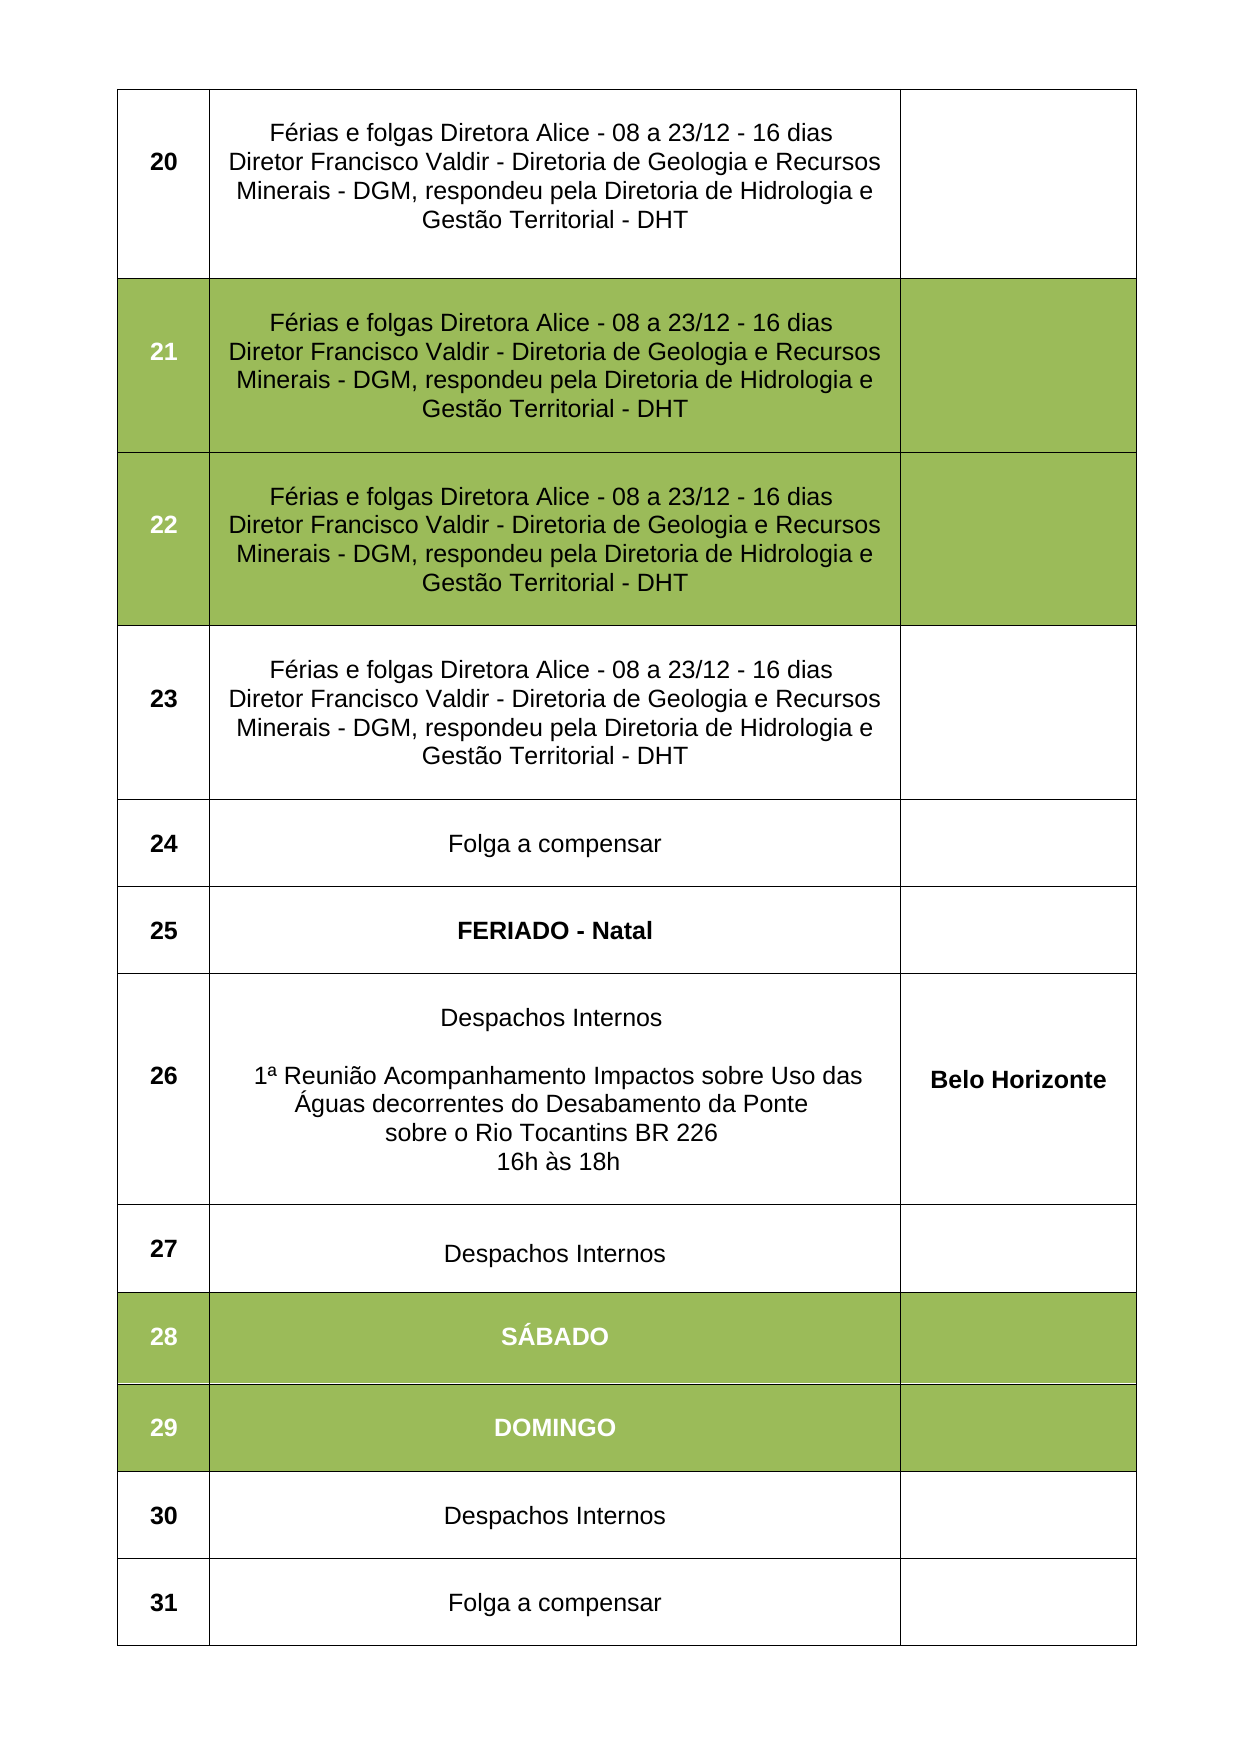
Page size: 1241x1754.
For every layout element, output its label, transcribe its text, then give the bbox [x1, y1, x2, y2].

table_cell [901, 1559, 1136, 1645]
table_cell Despachos Internos 1ª Reunião Acompanhamento Impactos sobre Uso das Águas decorrentes do Desabamento da Ponte sobre o Rio Tocantins BR 226 16h às 18h [210, 974, 900, 1204]
table_cell Belo Horizonte [901, 974, 1136, 1204]
table_cell 22 [118, 453, 209, 625]
table_cell [901, 887, 1136, 973]
table_cell 28 [118, 1293, 209, 1383]
table_cell [901, 1205, 1136, 1292]
table_cell Férias e folgas Diretora Alice - 08 a 23/12 - 16 dias Diretor Francisco Valdir - Diretoria de Geologia e Recursos Minerais - DGM, respondeu pela Diretoria de Hidrologia e Gestão Territorial - DHT [210, 453, 900, 625]
table_cell DOMINGO [210, 1385, 900, 1471]
table_cell [901, 1385, 1136, 1471]
table_cell Despachos Internos [210, 1205, 900, 1292]
table_cell [901, 279, 1136, 452]
table_cell 24 [118, 800, 209, 886]
table_cell 31 [118, 1559, 209, 1645]
table_cell 25 [118, 887, 209, 973]
table_cell [901, 453, 1136, 625]
table_cell [901, 1293, 1136, 1383]
table_cell Férias e folgas Diretora Alice - 08 a 23/12 - 16 dias Diretor Francisco Valdir - Diretoria de Geologia e Recursos Minerais - DGM, respondeu pela Diretoria de Hidrologia e Gestão Territorial - DHT [210, 279, 900, 452]
table_cell 21 [118, 279, 209, 452]
table_cell [901, 800, 1136, 886]
table_cell 29 [118, 1385, 209, 1471]
table_cell 30 [118, 1472, 209, 1558]
table_cell Férias e folgas Diretora Alice - 08 a 23/12 - 16 dias Diretor Francisco Valdir - Diretoria de Geologia e Recursos Minerais - DGM, respondeu pela Diretoria de Hidrologia e Gestão Territorial - DHT [210, 626, 900, 799]
table_cell [901, 90, 1136, 278]
table_cell 20 [118, 90, 209, 278]
table_cell Folga a compensar [210, 800, 900, 886]
table_cell 23 [118, 626, 209, 799]
table_cell [901, 1472, 1136, 1558]
table_cell Despachos Internos [210, 1472, 900, 1558]
table_cell SÁBADO [210, 1293, 900, 1383]
table_cell 26 [118, 974, 209, 1204]
table_cell FERIADO - Natal [210, 887, 900, 973]
table_cell [901, 626, 1136, 799]
table_cell 27 [118, 1205, 209, 1292]
table_cell Folga a compensar [210, 1559, 900, 1645]
table_cell Férias e folgas Diretora Alice - 08 a 23/12 - 16 dias Diretor Francisco Valdir - Diretoria de Geologia e Recursos Minerais - DGM, respondeu pela Diretoria de Hidrologia e Gestão Territorial - DHT [210, 90, 900, 278]
